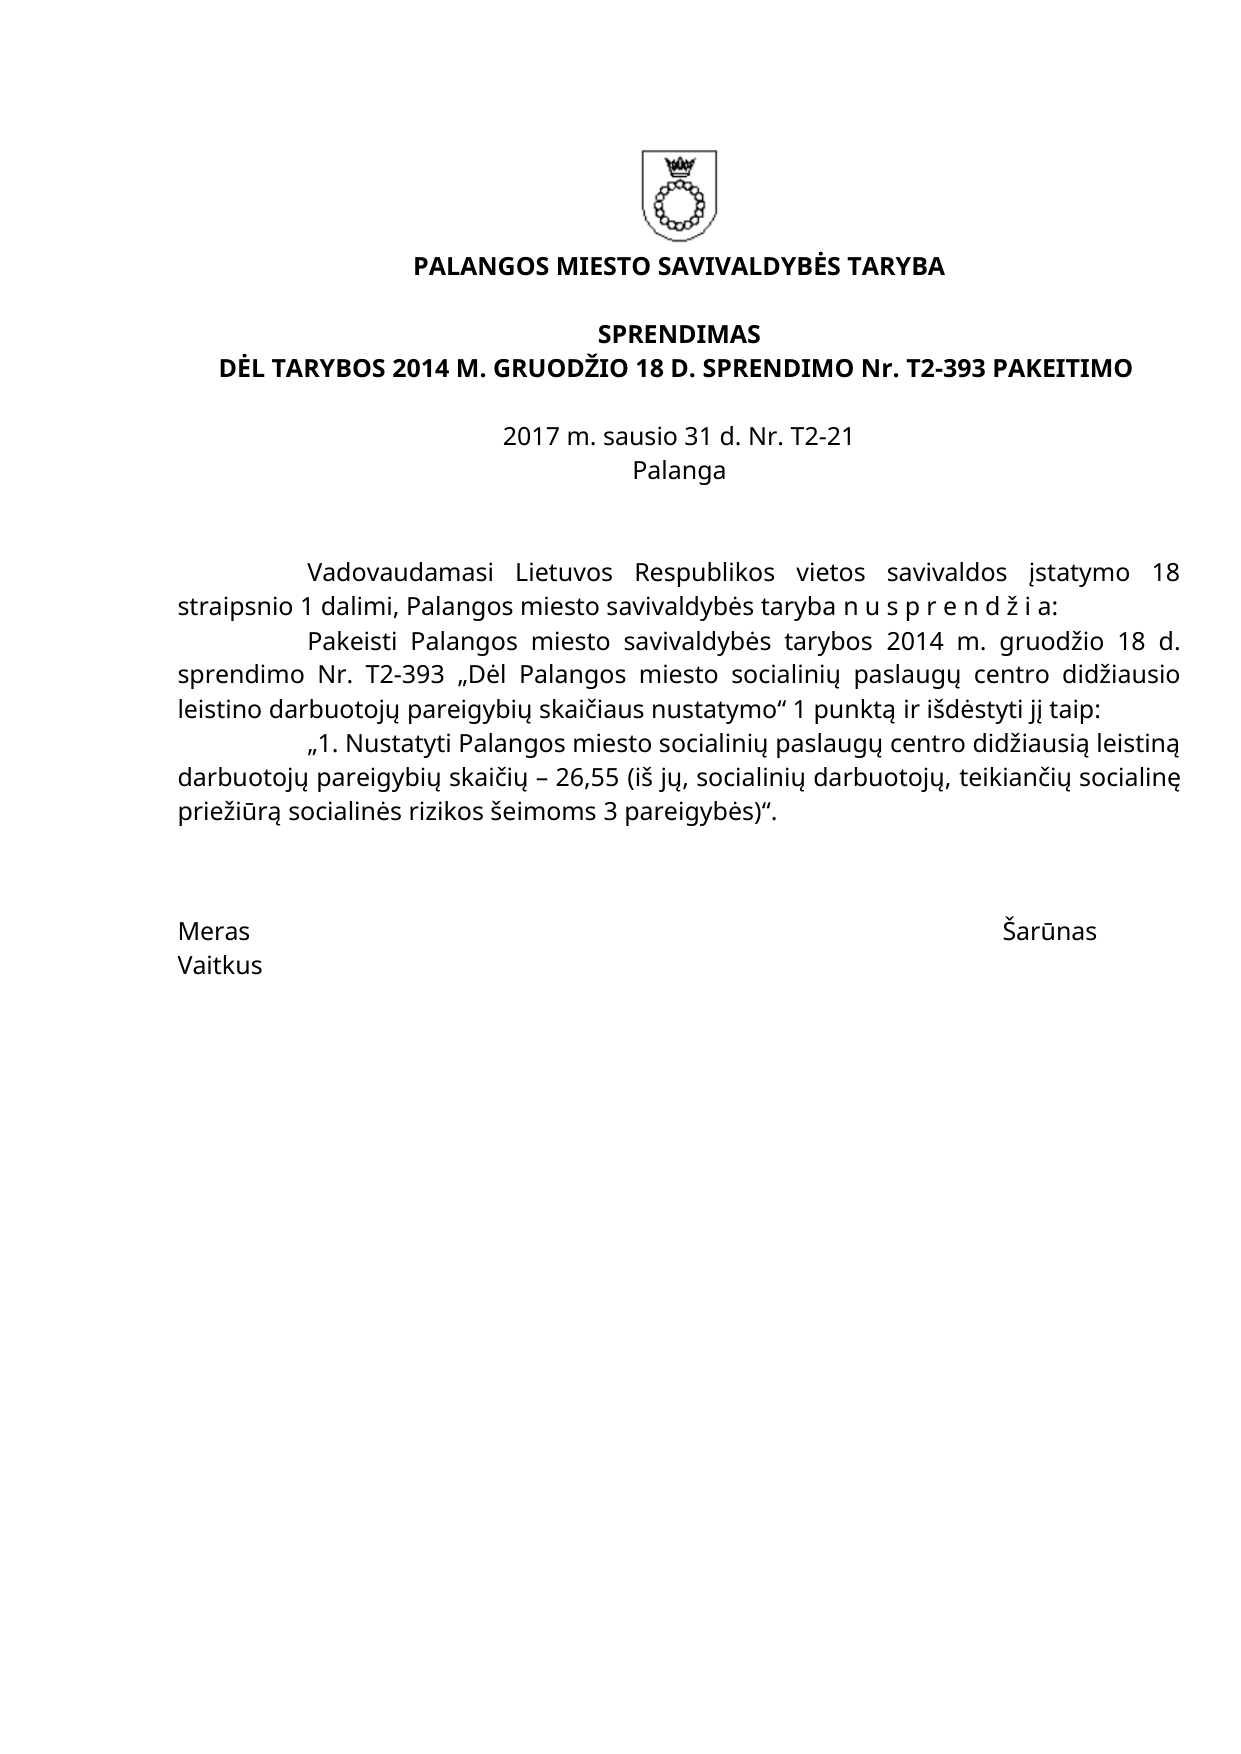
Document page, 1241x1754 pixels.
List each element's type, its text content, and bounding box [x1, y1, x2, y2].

text Palanga [177, 453, 1181, 487]
text Vadovaudamasi Lietuvos Respublikos vietos savivaldos įstatymo 18 straipsnio 1 dalimi, Palangos miesto savivaldybės taryba nusprendžia: [177, 555, 1181, 623]
text SPRENDIMAS [177, 317, 1181, 351]
text Pakeisti Palangos miesto savivaldybės tarybos 2014 m. gruodžio 18 d. sprendimo Nr. T2-393 „Dėl Palangos miesto socialinių paslaugų centro didžiausio leistino darbuotojų pareigybių skaičiaus nustatymo“ 1 punktą ir išdėstyti jį taip: [177, 623, 1181, 725]
text Meras Šarūnas Vaitkus [177, 914, 1181, 982]
text DĖL TARYBOS 2014 M. GRUODŽIO 18 D. SPRENDIMO Nr. T2-393 PAKEITIMO [177, 351, 1181, 385]
text 2017 m. sausio 31 d. Nr. T2-21 [177, 419, 1181, 453]
text PALANGOS MIESTO SAVIVALDYBĖS TARYBA [177, 248, 1181, 282]
text „1. Nustatyti Palangos miesto socialinių paslaugų centro didžiausią leistiną darbuotojų pareigybių skaičių – 26,55 (iš jų, socialinių darbuotojų, teikiančių socialinę priežiūrą socialinės rizikos šeimoms 3 pareigybės)“. [177, 725, 1181, 827]
